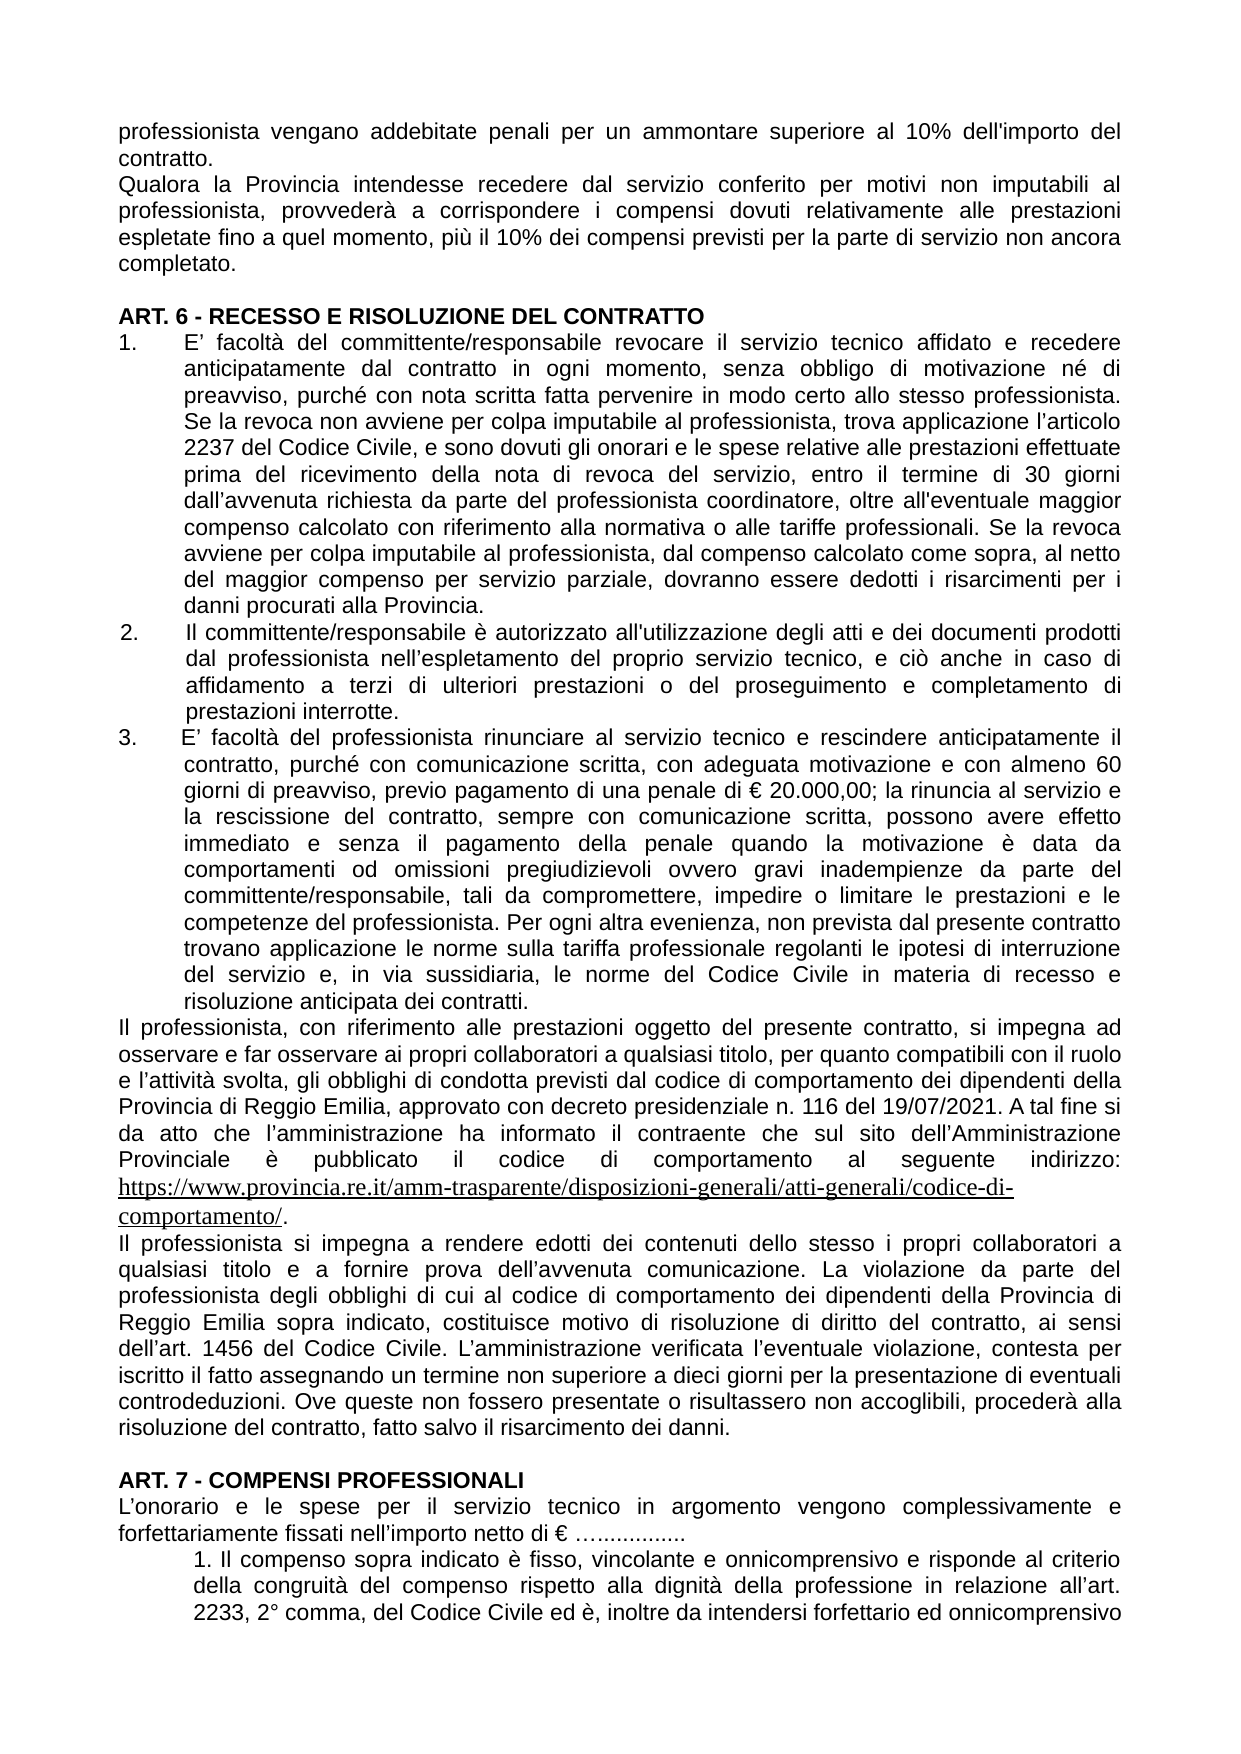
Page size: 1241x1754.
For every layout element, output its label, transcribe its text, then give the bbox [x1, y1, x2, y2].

text ART. 6 - RECESSO E RISOLUZIONE DEL CONTRATTO [118, 303, 1122, 329]
list E’ facoltà del professionista rinunciare al servizio tecnico e rescindere anticipatamente il contratto, purché con comunicazione scritta, con adeguata motivazione e con almeno 60 giorni di preavviso, previo pagamento di una penale di € 20.000,00; la rinuncia al servizio e la rescissione del contratto, sempre con comunicazione scritta, possono avere effetto immediato e senza il pagamento della penale quando la motivazione è data da comportamenti od omissioni pregiudizievoli ovvero gravi inadempienze da parte del committente/responsabile, tali da compromettere, impedire o limitare le prestazioni e le competenze del professionista. Per ogni altra evenienza, non prevista dal presente contratto trovano applicazione le norme sulla tariffa professionale regolanti le ipotesi di interruzione del servizio e, in via sussidiaria, le norme del Codice Civile in materia di recesso e risoluzione anticipata dei contratti. [118, 724, 1122, 1014]
text professionista vengano addebitate penali per un ammontare superiore al 10% dell'importo del contratto. [118, 118, 1122, 171]
text ART. 7 - COMPENSI PROFESSIONALI [118, 1467, 1122, 1493]
text Il professionista, con riferimento alle prestazioni oggetto del presente contratto, si impegna ad osservare e far osservare ai propri collaboratori a qualsiasi titolo, per quanto compatibili con il ruolo e l’attività svolta, gli obblighi di condotta previsti dal codice di comportamento dei dipendenti della Provincia di Reggio Emilia, approvato con decreto presidenziale n. 116 del 19/07/2021. A tal fine si da atto che l’amministrazione ha informato il contraente che sul sito dell’Amministrazione Provinciale è pubblicato il codice di comportamento al seguente indirizzo: https://www.provincia.re.it/amm-trasparente/disposizioni-generali/atti-generali/codice-di-comportamento/. [118, 1014, 1122, 1230]
text 1. E’ facoltà del committente/responsabile revocare il servizio tecnico affidato e recedere anticipatamente dal contratto in ogni momento, senza obbligo di motivazione né di preavviso, purché con nota scritta fatta pervenire in modo certo allo stesso professionista. Se la revoca non avviene per colpa imputabile al professionista, trova applicazione l’articolo 2237 del Codice Civile, e sono dovuti gli onorari e le spese relative alle prestazioni effettuate prima del ricevimento della nota di revoca del servizio, entro il termine di 30 giorni dall’avvenuta richiesta da parte del professionista coordinatore, oltre all'eventuale maggior compenso calcolato con riferimento alla normativa o alle tariffe professionali. Se la revoca avviene per colpa imputabile al professionista, dal compenso calcolato come sopra, al netto del maggior compenso per servizio parziale, dovranno essere dedotti i risarcimenti per i danni procurati alla Provincia. [118, 329, 1122, 619]
text Qualora la Provincia intendesse recedere dal servizio conferito per motivi non imputabili al professionista, provvederà a corrispondere i compensi dovuti relativamente alle prestazioni espletate fino a quel momento, più il 10% dei compensi previsti per la parte di servizio non ancora completato. [118, 171, 1122, 276]
text Il professionista si impegna a rendere edotti dei contenuti dello stesso i propri collaboratori a qualsiasi titolo e a fornire prova dell’avvenuta comunicazione. La violazione da parte del professionista degli obblighi di cui al codice di comportamento dei dipendenti della Provincia di Reggio Emilia sopra indicato, costituisce motivo di risoluzione di diritto del contratto, ai sensi dell’art. 1456 del Codice Civile. L’amministrazione verificata l’eventuale violazione, contesta per iscritto il fatto assegnando un termine non superiore a dieci giorni per la presentazione di eventuali controdeduzioni. Ove queste non fossero presentate o risultassero non accoglibili, procederà alla risoluzione del contratto, fatto salvo il risarcimento dei danni. [118, 1230, 1122, 1441]
text 2. Il committente/responsabile è autorizzato all'utilizzazione degli atti e dei documenti prodotti dal professionista nell’espletamento del proprio servizio tecnico, e ciò anche in caso di affidamento a terzi di ulteriori prestazioni o del proseguimento e completamento di prestazioni interrotte. [120, 619, 1122, 724]
text L’onorario e le spese per il servizio tecnico in argomento vengono complessivamente e forfettariamente fissati nell’importo netto di € ….............. [118, 1493, 1122, 1546]
list 1. Il compenso sopra indicato è fisso, vincolante e onnicomprensivo e risponde al criterio della congruità del compenso rispetto alla dignità della professione in relazione all’art. 2233, 2° comma, del Codice Civile ed è, inoltre da intendersi forfettario ed onnicomprensivo [156, 1546, 1122, 1625]
